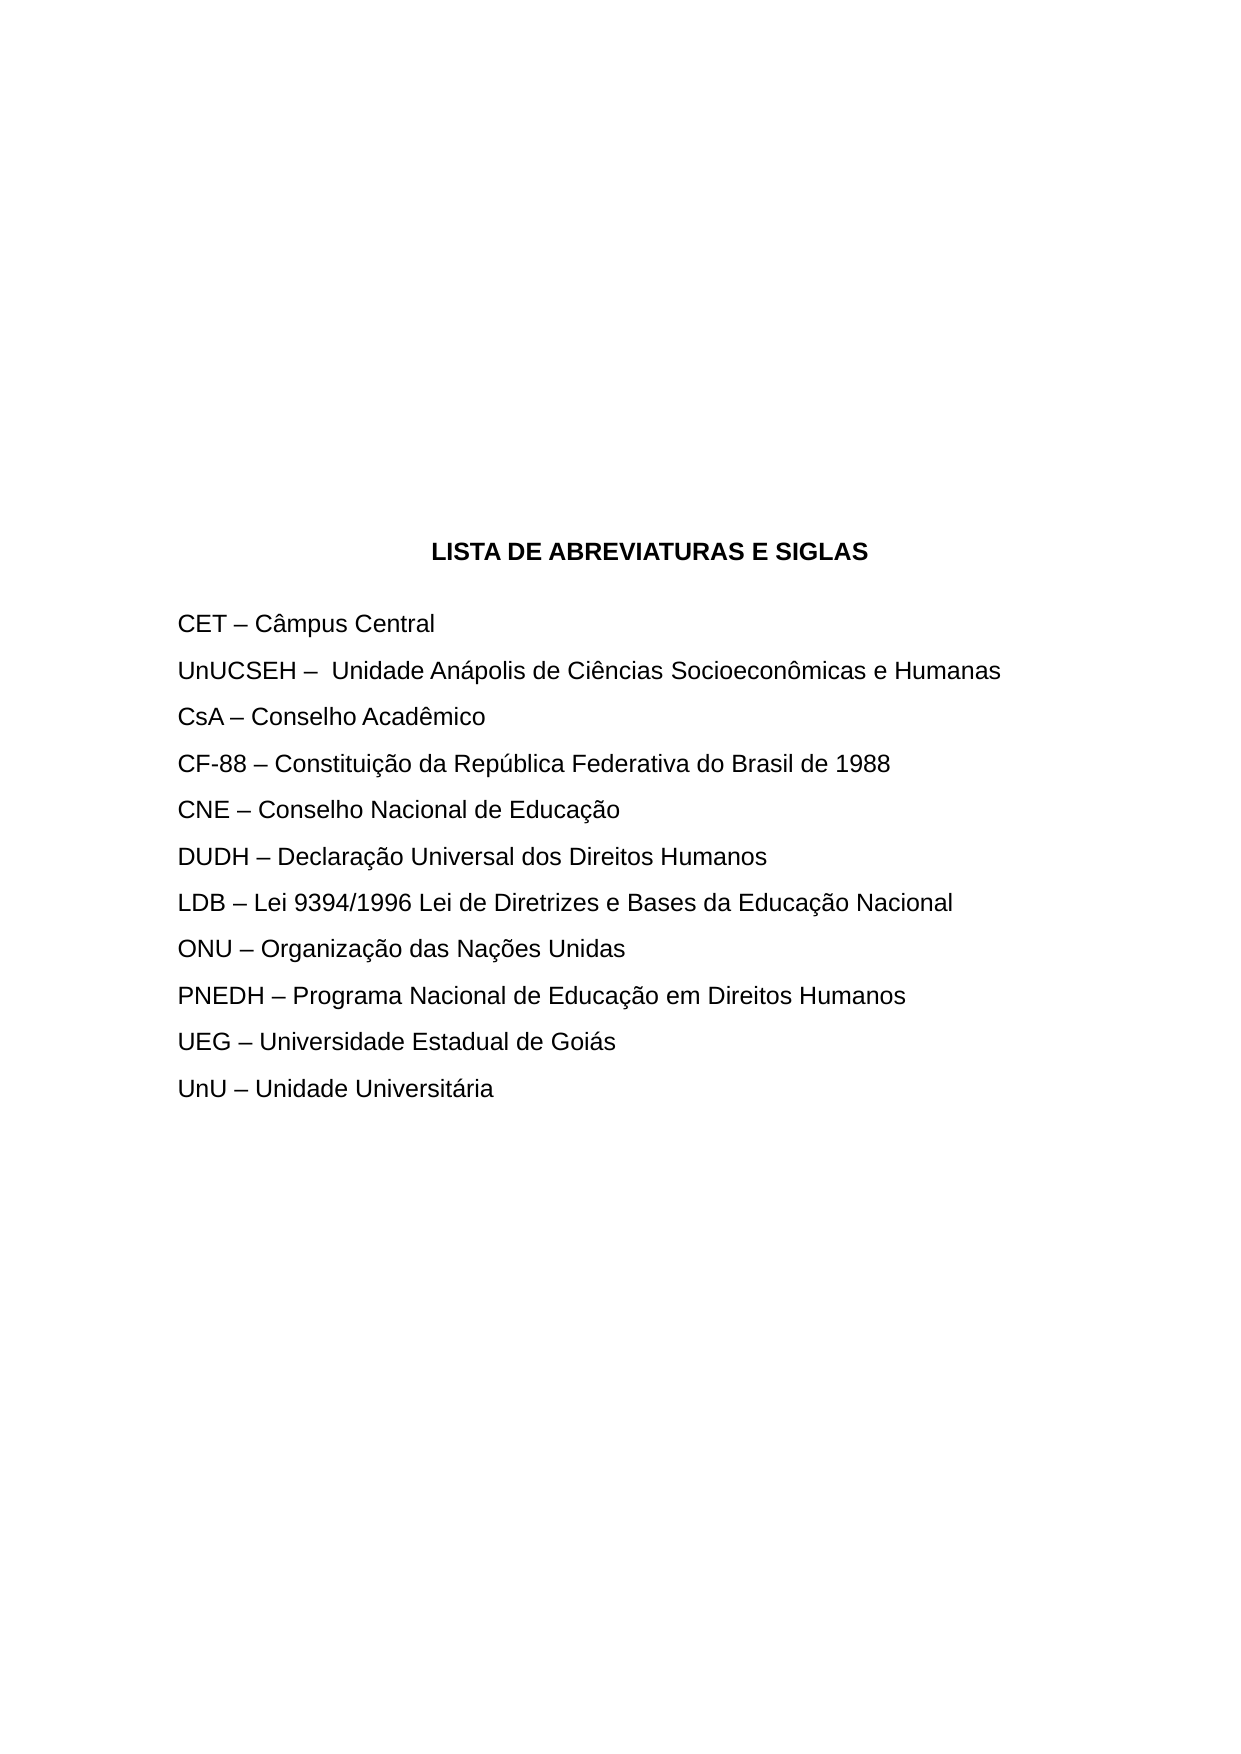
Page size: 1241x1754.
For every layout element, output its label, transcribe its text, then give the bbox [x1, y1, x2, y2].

list CsA – Conselho Acadêmico [177, 702, 1122, 731]
list UnUCSEH – Unidade Anápolis de Ciências Socioeconômicas e Humanas [177, 656, 1122, 684]
list CNE – Conselho Nacional de Educação [177, 795, 1122, 824]
list PNEDH – Programa Nacional de Educação em Direitos Humanos [177, 981, 1122, 1010]
list LDB – Lei 9394/1996 Lei de Diretrizes e Bases da Educação Nacional [177, 888, 1122, 917]
list ONU – Organização das Nações Unidas [177, 934, 1122, 963]
list CF-88 – Constituição da República Federativa do Brasil de 1988 [177, 749, 1122, 777]
text LISTA DE ABREVIATURAS E SIGLAS [177, 537, 1122, 565]
list UEG – Universidade Estadual de Goiás [177, 1027, 1122, 1056]
list DUDH – Declaração Universal dos Direitos Humanos [177, 842, 1122, 870]
list CET – Câmpus Central [177, 609, 1122, 638]
list UnU – Unidade Universitária [177, 1074, 1122, 1103]
